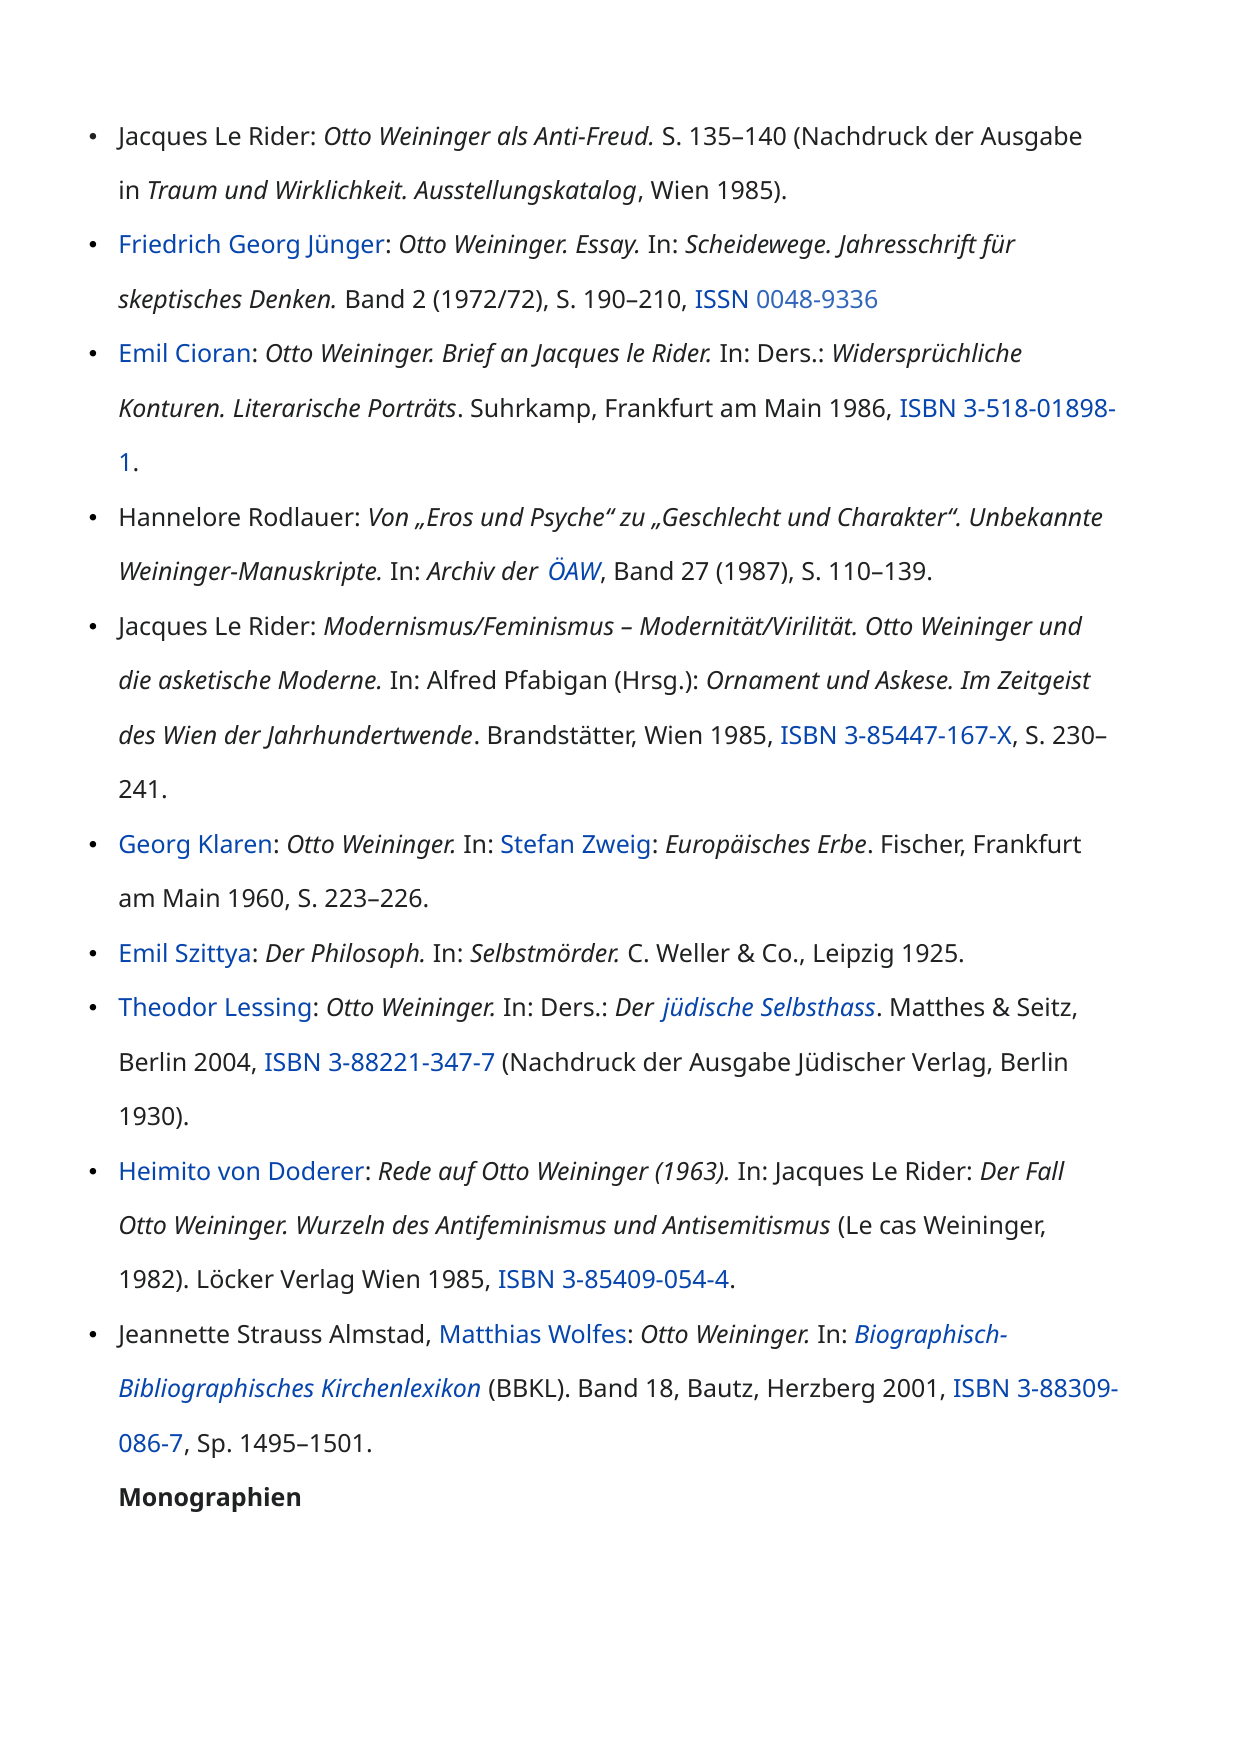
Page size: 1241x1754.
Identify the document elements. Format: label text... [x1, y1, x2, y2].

list Hannelore Rodlauer: Von „Eros und Psyche“ zu „Geschlecht und Charakter“. Unbekannte Weininger-Manuskripte. In: Archiv der ÖAW, Band 27 (1987), S. 110–139. [118, 499, 1122, 588]
list Georg Klaren: Otto Weininger. In: Stefan Zweig: Europäisches Erbe. Fischer, Frankfurt am Main 1960, S. 223–226. [118, 826, 1122, 915]
list Theodor Lessing: Otto Weininger. In: Ders.: Der jüdische Selbsthass. Matthes & Seitz, Berlin 2004, ISBN 3-88221-347-7 (Nachdruck der Ausgabe Jüdischer Verlag, Berlin 1930). [118, 990, 1122, 1133]
list Emil Cioran: Otto Weininger. Brief an Jacques le Rider. In: Ders.: Widersprüchliche Konturen. Literarische Porträts. Suhrkamp, Frankfurt am Main 1986, ISBN 3-518-01898-1. [118, 336, 1122, 479]
list Emil Szittya: Der Philosoph. In: Selbstmörder. C. Weller & Co., Leipzig 1925. [118, 935, 1122, 969]
list Jacques Le Rider: Modernismus/Feminismus – Modernität/Virilität. Otto Weininger und die asketische Moderne. In: Alfred Pfabigan (Hrsg.): Ornament und Askese. Im Zeitgeist des Wien der Jahrhundertwende. Brandstätter, Wien 1985, ISBN 3-85447-167-X, S. 230–241. [118, 608, 1122, 806]
list Heimito von Doderer: Rede auf Otto Weininger (1963). In: Jacques Le Rider: Der Fall Otto Weininger. Wurzeln des Antifeminismus und Antisemitismus (Le cas Weininger, 1982). Löcker Verlag Wien 1985, ISBN 3-85409-054-4. [118, 1153, 1122, 1296]
text Monographien [118, 1480, 1122, 1514]
list Friedrich Georg Jünger: Otto Weininger. Essay. In: Scheidewege. Jahresschrift für skeptisches Denken. Band 2 (1972/72), S. 190–210, ISSN 0048-9336 [118, 227, 1122, 316]
list Jeannette Strauss Almstad, Matthias Wolfes: Otto Weininger. In: Biographisch-Bibliographisches Kirchenlexikon (BBKL). Band 18, Bautz, Herzberg 2001, ISBN 3-88309-086-7, Sp. 1495–1501. [118, 1317, 1122, 1460]
list Jacques Le Rider: Otto Weininger als Anti-Freud. S. 135–140 (Nachdruck der Ausgabe in Traum und Wirklichkeit. Ausstellungskatalog, Wien 1985). [118, 118, 1122, 207]
